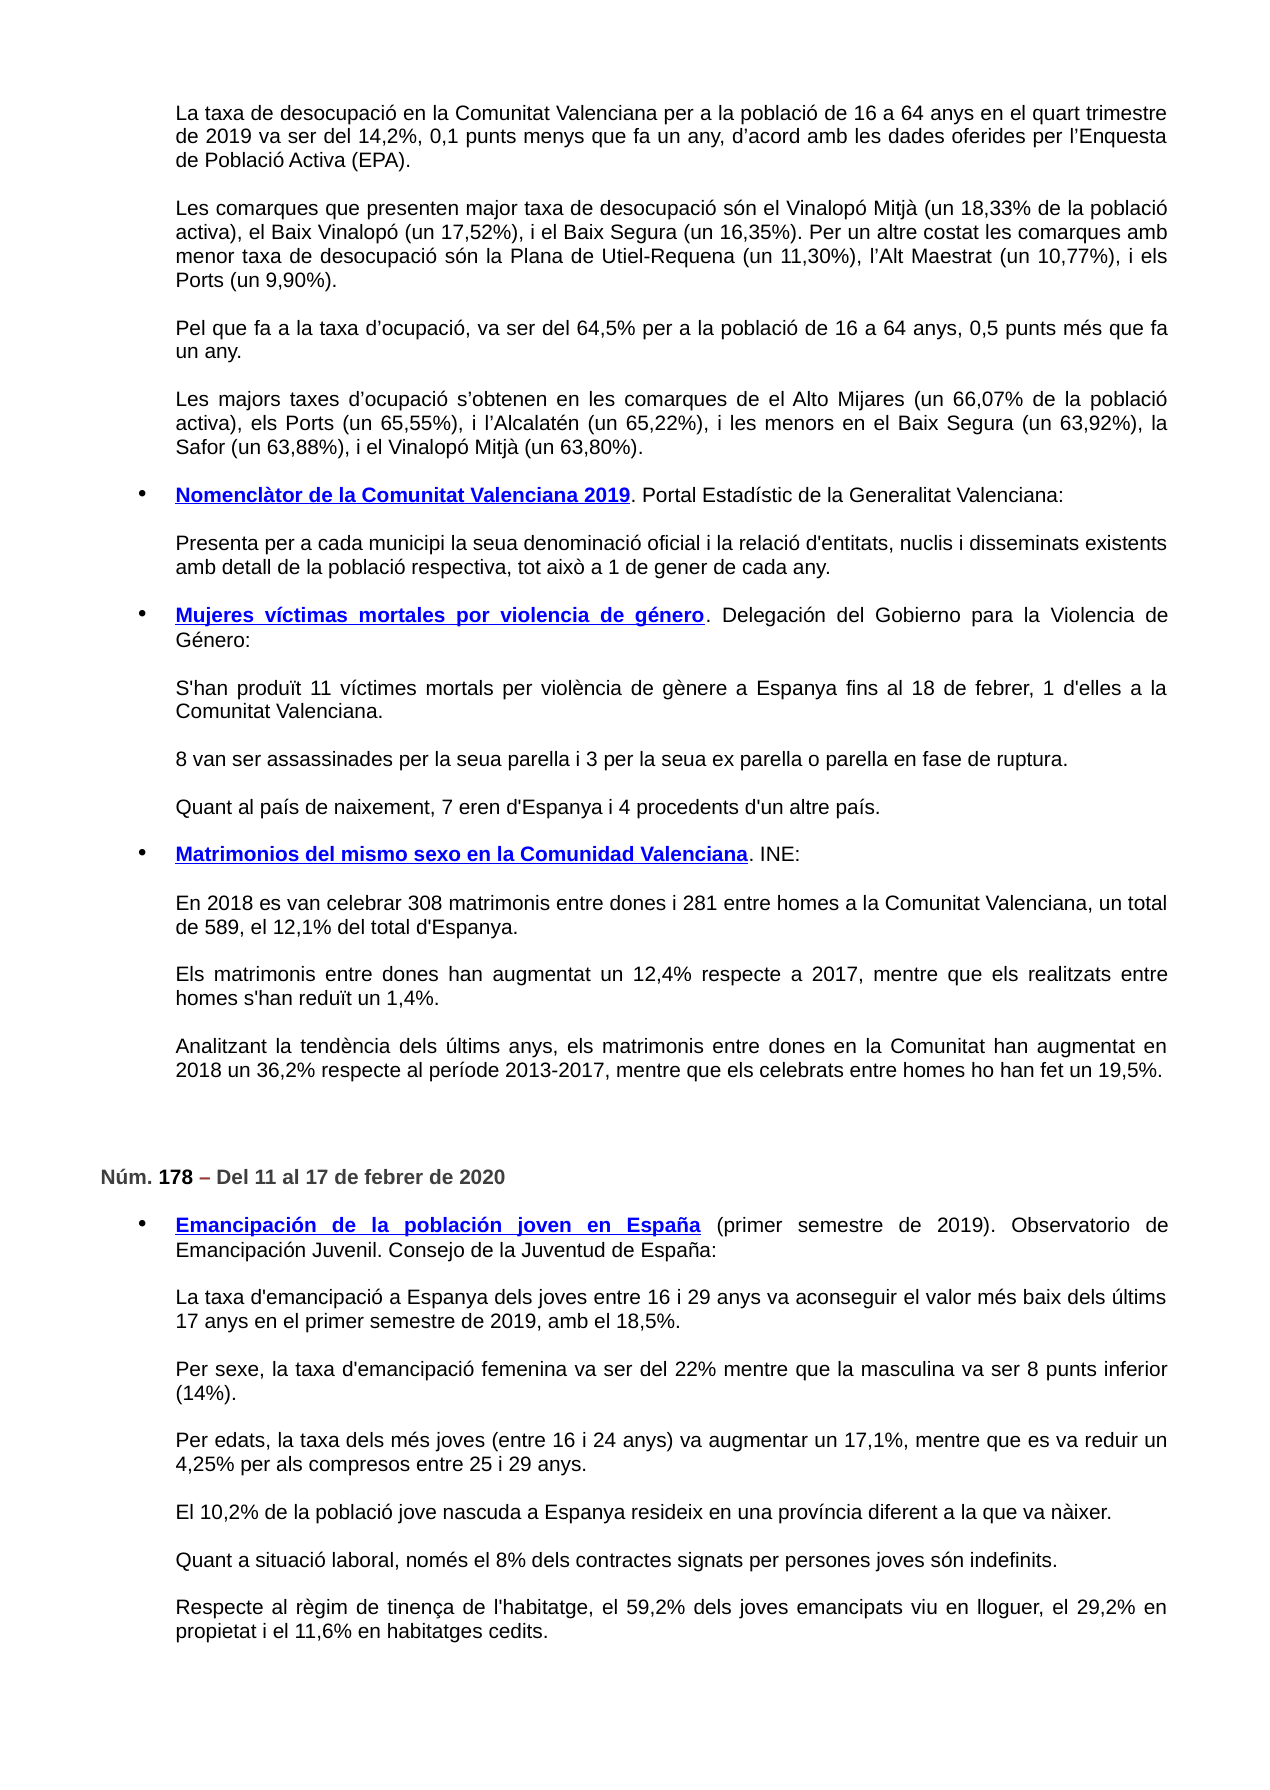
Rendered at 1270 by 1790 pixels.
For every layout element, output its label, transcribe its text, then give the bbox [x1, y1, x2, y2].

text 8 van ser assassinades per la seua parella i 3 per la seua ex parella o parella en fase de ruptura. [175, 747, 1169, 771]
list Mujeres víctimas mortales por violencia de género. Delegación del Gobierno para la Violencia de Género: [138, 603, 1169, 652]
text Quant al país de naixement, 7 eren d'Espanya i 4 procedents d'un altre país. [175, 794, 1169, 818]
text Respecte al règim de tinença de l'habitatge, el 59,2% dels joves emancipats viu en lloguer, el 29,2% en propietat i el 11,6% en habitatges cedits. [175, 1595, 1169, 1643]
text Les majors taxes d’ocupació s’obtenen en les comarques de el Alto Mijares (un 66,07% de la població activa), els Ports (un 65,55%), i l’Alcalatén (un 65,22%), i les menors en el Baix Segura (un 63,92%), la Safor (un 63,88%), i el Vinalopó Mitjà (un 63,80%). [175, 387, 1169, 459]
text Analitzant la tendència dels últims anys, els matrimonis entre dones en la Comunitat han augmentat en 2018 un 36,2% respecte al període 2013-2017, mentre que els celebrats entre homes ho han fet un 19,5%. [175, 1034, 1169, 1082]
list Emancipación de la población joven en España (primer semestre de 2019). Observatorio de Emancipación Juvenil. Consejo de la Juventud de España: [138, 1213, 1169, 1262]
text S'han produït 11 víctimes mortals per violència de gènere a Espanya fins al 18 de febrer, 1 d'elles a la Comunitat Valenciana. [175, 675, 1169, 723]
text El 10,2% de la població jove nascuda a Espanya resideix en una província diferent a la que va nàixer. [175, 1500, 1169, 1524]
text Quant a situació laboral, només el 8% dels contractes signats per persones joves són indefinits. [175, 1547, 1169, 1571]
text Núm. 178 – Del 11 al 17 de febrer de 2020 [100, 1165, 1169, 1189]
list Matrimonios del mismo sexo en la Comunidad Valenciana. INE: [138, 842, 1169, 867]
text Els matrimonis entre dones han augmentat un 12,4% respecte a 2017, mentre que els realitzats entre homes s'han reduït un 1,4%. [175, 962, 1169, 1010]
text Per sexe, la taxa d'emancipació femenina va ser del 22% mentre que la masculina va ser 8 punts inferior (14%). [175, 1357, 1169, 1405]
list Nomenclàtor de la Comunitat Valenciana 2019. Portal Estadístic de la Generalitat Valenciana: [138, 482, 1169, 507]
text La taxa de desocupació en la Comunitat Valenciana per a la població de 16 a 64 anys en el quart trimestre de 2019 va ser del 14,2%, 0,1 punts menys que fa un any, d’acord amb les dades oferides per l’Enquesta de Població Activa (EPA). [175, 100, 1169, 172]
text Les comarques que presenten major taxa de desocupació són el Vinalopó Mitjà (un 18,33% de la població activa), el Baix Vinalopó (un 17,52%), i el Baix Segura (un 16,35%). Per un altre costat les comarques amb menor taxa de desocupació són la Plana de Utiel-Requena (un 11,30%), l’Alt Maestrat (un 10,77%), i els Ports (un 9,90%). [175, 196, 1169, 292]
text Presenta per a cada municipi la seua denominació oficial i la relació d'entitats, nuclis i disseminats existents amb detall de la població respectiva, tot això a 1 de gener de cada any. [175, 531, 1169, 579]
text En 2018 es van celebrar 308 matrimonis entre dones i 281 entre homes a la Comunitat Valenciana, un total de 589, el 12,1% del total d'Espanya. [175, 891, 1169, 939]
text Per edats, la taxa dels més joves (entre 16 i 24 anys) va augmentar un 17,1%, mentre que es va reduir un 4,25% per als compresos entre 25 i 29 anys. [175, 1428, 1169, 1476]
text Pel que fa a la taxa d’ocupació, va ser del 64,5% per a la població de 16 a 64 anys, 0,5 punts més que fa un any. [175, 315, 1169, 363]
text La taxa d'emancipació a Espanya dels joves entre 16 i 29 anys va aconseguir el valor més baix dels últims 17 anys en el primer semestre de 2019, amb el 18,5%. [175, 1285, 1169, 1333]
